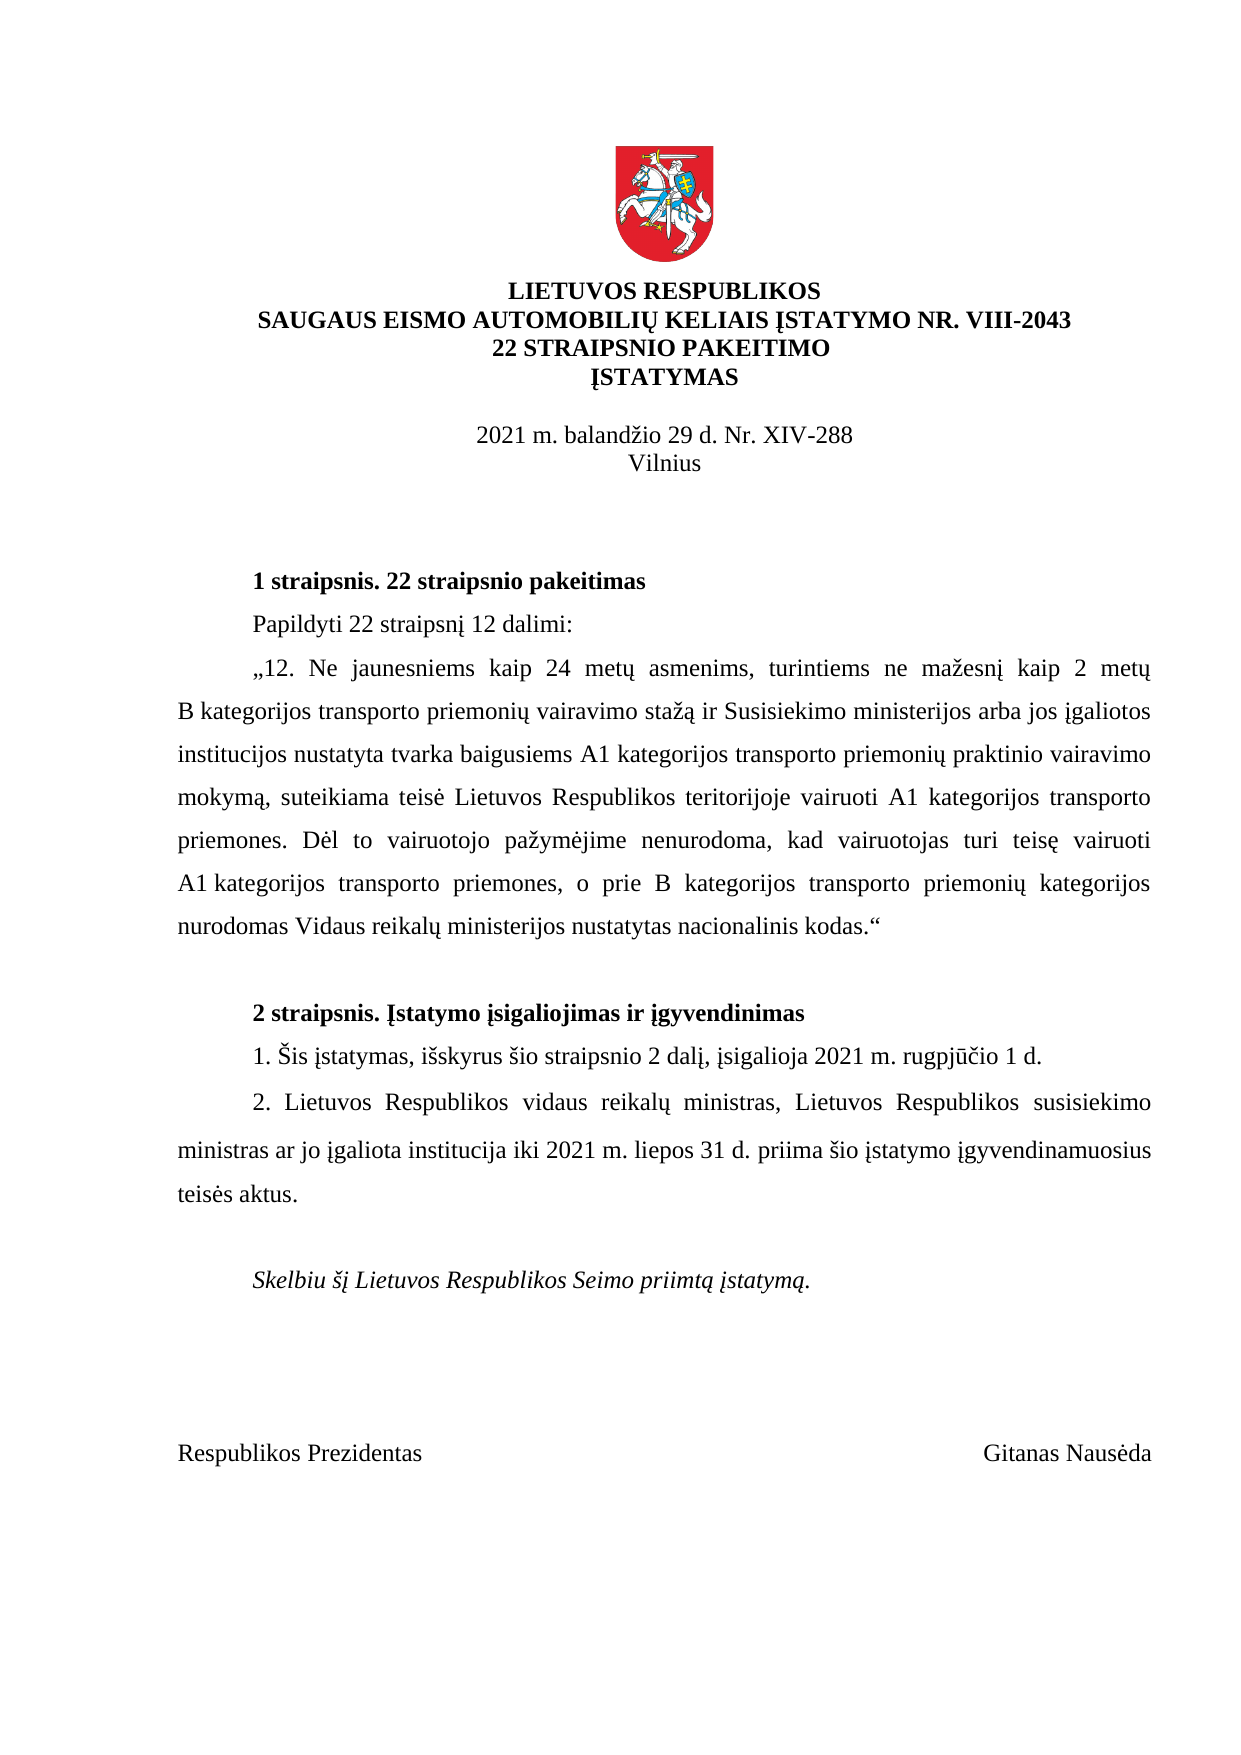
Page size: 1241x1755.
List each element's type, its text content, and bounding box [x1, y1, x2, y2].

text 1. Šis įstatymas, išskyrus šio straipsnio 2 dalį, įsigalioja 2021 m. rugpjūčio 1 d. [177, 1041, 1152, 1069]
text 2021 m. balandžio 29 d. Nr. XIV-288 [177, 420, 1152, 448]
text Skelbiu šį Lietuvos Respublikos Seimo priimtą įstatymą. [177, 1266, 1152, 1294]
text LIETUVOS RESPUBLIKOS [177, 276, 1152, 305]
text SAUGAUS EISMO AUTOMOBILIŲ KELIAIS ĮSTATYMO NR. VIII-2043 22 STRAIPSNIO PAKEITIMO [177, 305, 1152, 362]
text „12. Ne jaunesniems kaip 24 metų asmenims, turintiems ne mažesnį kaip 2 metų B kategorijos transporto priemonių vairavimo stažą ir Susisiekimo ministerijos arba jos įgaliotos institucijos nustatyta tvarka baigusiems A1 kategorijos transporto priemonių praktinio vairavimo mokymą, suteikiama teisė Lietuvos Respublikos teritorijoje vairuoti A1 kategorijos transporto priemones. Dėl to vairuotojo pažymėjime nenurodoma, kad vairuotojas turi teisę vairuoti A1 kategorijos transporto priemones, o prie B kategorijos transporto priemonių kategorijos nurodomas Vidaus reikalų ministerijos nustatytas nacionalinis kodas.“ [177, 653, 1152, 940]
text 2 straipsnis. Įstatymo įsigaliojimas ir įgyvendinimas [177, 998, 1152, 1026]
text ĮSTATYMAS [177, 362, 1152, 391]
text Papildyti 22 straipsnį 12 dalimi: [177, 609, 1152, 638]
text 2. Lietuvos Respublikos vidaus reikalų ministras, Lietuvos Respublikos susisiekimo ministras ar jo įgaliota institucija iki 2021 m. liepos 31 d. priima šio įstatymo įgyvendinamuosius teisės aktus. [177, 1084, 1152, 1208]
text Respublikos Prezidentas Gitanas Nausėda [177, 1438, 1152, 1467]
text Vilnius [177, 448, 1152, 477]
text 1 straipsnis. 22 straipsnio pakeitimas [177, 566, 1152, 595]
